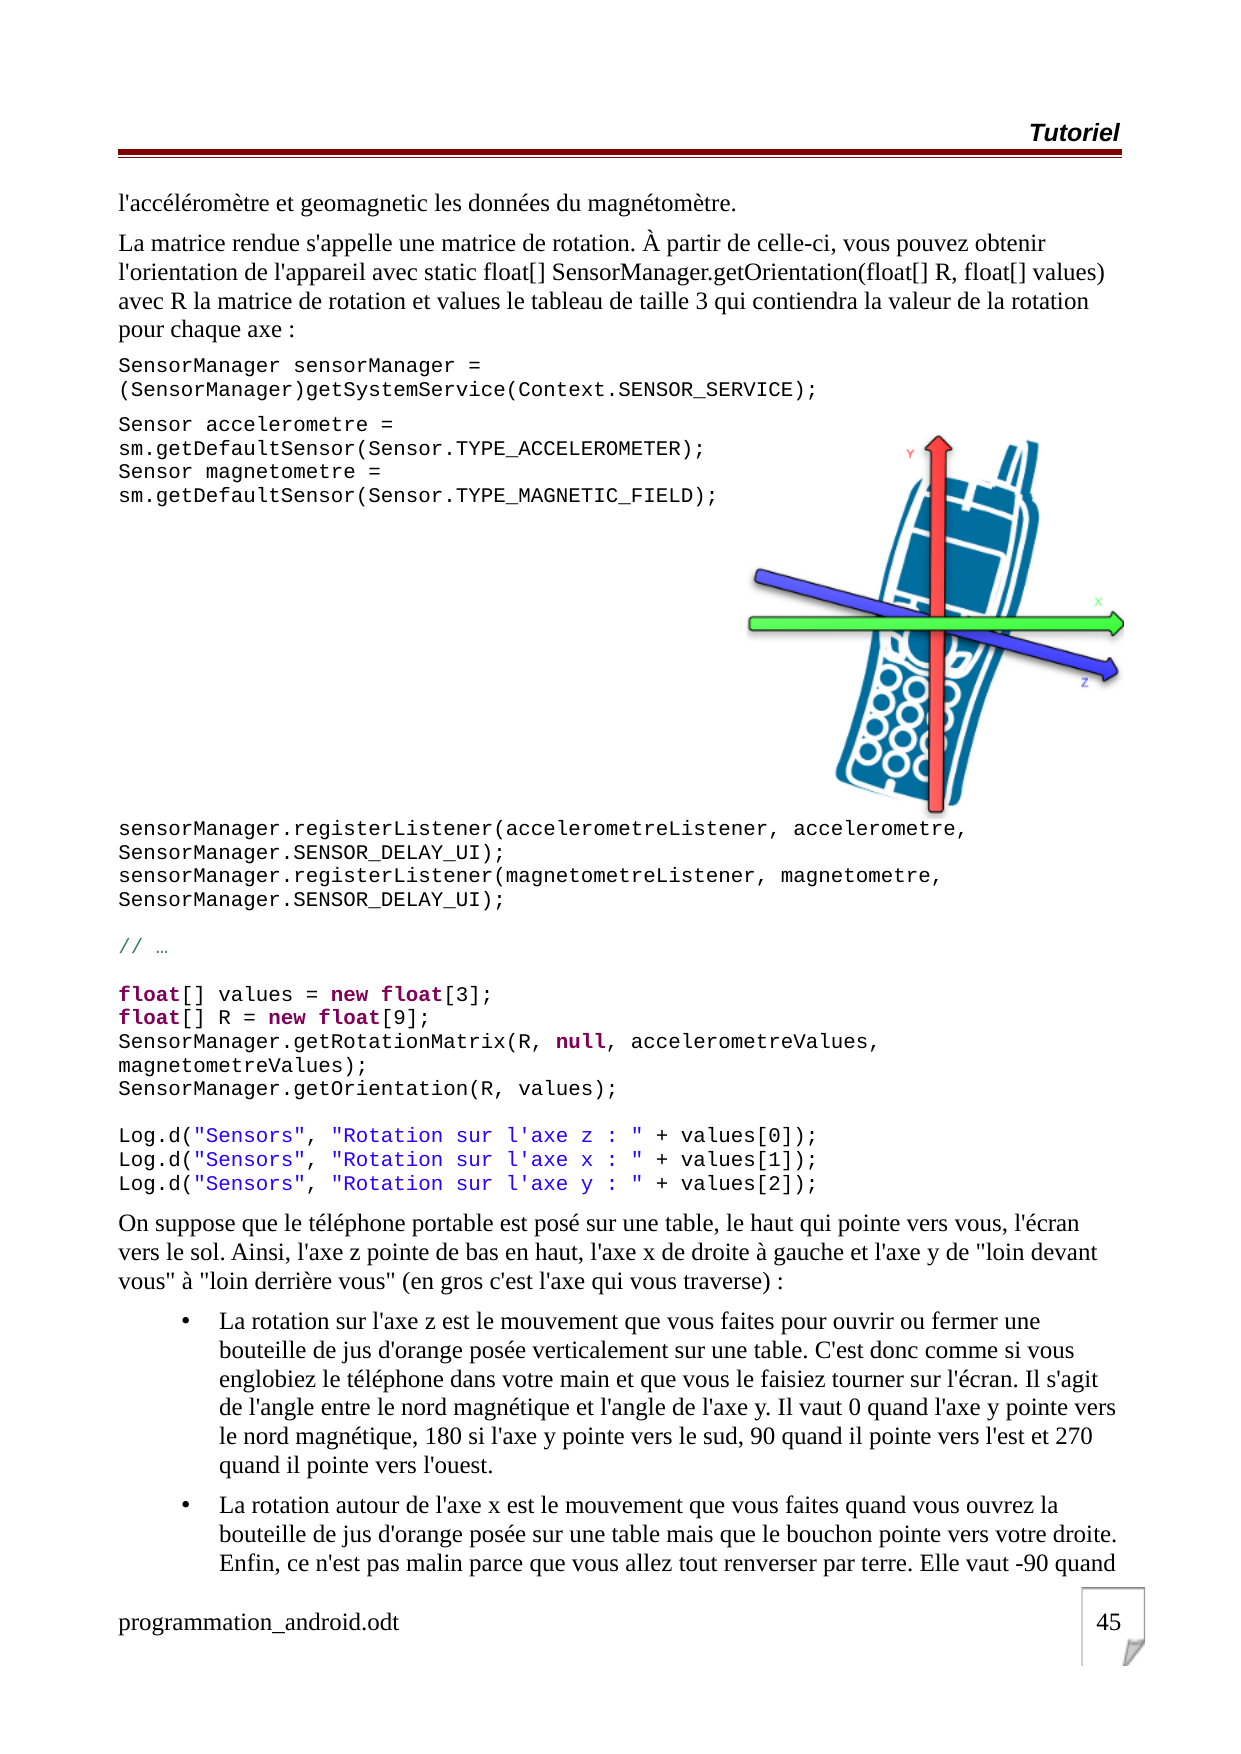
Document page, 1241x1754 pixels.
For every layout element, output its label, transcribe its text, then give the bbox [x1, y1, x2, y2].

list La rotation autour de l'axe x est le mouvement que vous faites quand vous ouvrez la bouteille de jus d'orange posée sur une table mais que le bouchon pointe vers votre droite. Enfin, ce n'est pas malin parce que vous allez tout renverser par terre. Elle vaut -90 quand [181, 1491, 1122, 1577]
text La matrice rendue s'appelle une matrice de rotation. À partir de celle-ci, vous pouvez obtenir l'orientation de l'appareil avec static float[] SensorManager.getOrientation(float[] R, float[] values) avec R la matrice de rotation et values le tableau de taille 3 qui contiendra la valeur de la rotation pour chaque axe : [118, 228, 1122, 343]
text Log.d("Sensors", "Rotation sur l'axe x : " + values[1]); [118, 1149, 1122, 1173]
text On suppose que le téléphone portable est posé sur une table, le haut qui pointe vers vous, l'écran vers le sol. Ainsi, l'axe z pointe de bas en haut, l'axe x de droite à gauche et l'axe y de "loin devant vous" à "loin derrière vous" (en gros c'est l'axe qui vous traverse) : [118, 1208, 1122, 1294]
text // … [118, 936, 1122, 960]
picture [746, 413, 1124, 819]
text l'accéléromètre et geomagnetic les données du magnétomètre. [118, 188, 1122, 217]
text sensorManager.registerListener(accelerometreListener, accelerometre, SensorManager.SENSOR_DELAY_UI); [118, 532, 1122, 865]
text SensorManager.getOrientation(R, values); [118, 1078, 1122, 1102]
text float[] values = new float[3]; [118, 984, 1122, 1007]
text Sensor accelerometre = sm.getDefaultSensor(Sensor.TYPE_ACCELEROMETER); [118, 414, 746, 461]
text Log.d("Sensors", "Rotation sur l'axe z : " + values[0]); [118, 1126, 1122, 1149]
text SensorManager.getRotationMatrix(R, null, accelerometreValues, magnetometreValues); [118, 1031, 1122, 1078]
text SensorManager sensorManager = (SensorManager)getSystemService(Context.SENSOR_SERVICE); [118, 355, 1122, 402]
text sensorManager.registerListener(magnetometreListener, magnetometre, SensorManager.SENSOR_DELAY_UI); [118, 865, 1122, 913]
list La rotation sur l'axe z est le mouvement que vous faites pour ouvrir ou fermer une bouteille de jus d'orange posée verticalement sur une table. C'est donc comme si vous englobiez le téléphone dans votre main et que vous le faisiez tourner sur l'écran. Il s'agit de l'angle entre le nord magnétique et l'angle de l'axe y. Il vaut 0 quand l'axe y pointe vers le nord magnétique, 180 si l'axe y pointe vers le sud, 90 quand il pointe vers l'est et 270 quand il pointe vers l'ouest. [181, 1306, 1122, 1479]
text Sensor magnetometre = sm.getDefaultSensor(Sensor.TYPE_MAGNETIC_FIELD); [118, 461, 746, 509]
text Log.d("Sensors", "Rotation sur l'axe y : " + values[2]); [118, 1173, 1122, 1196]
text float[] R = new float[9]; [118, 1007, 1122, 1031]
